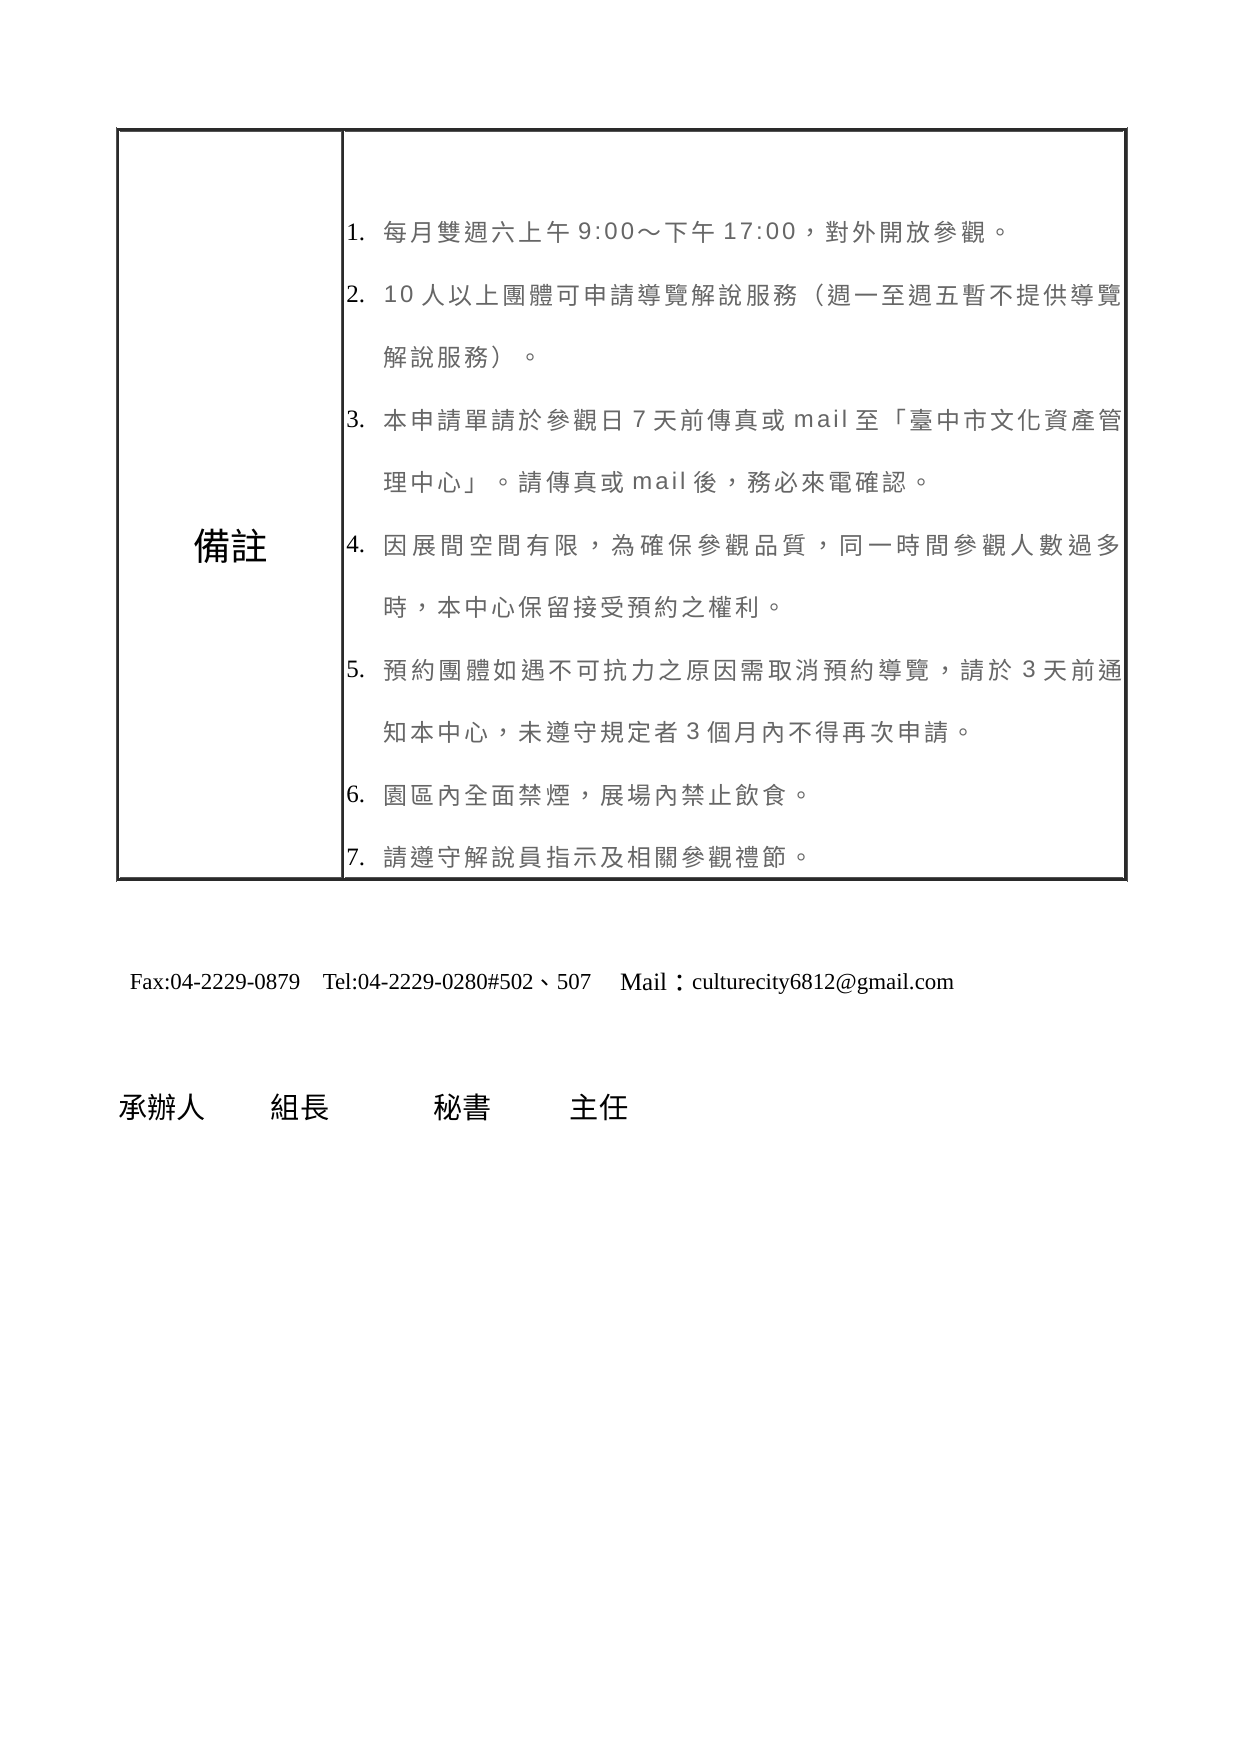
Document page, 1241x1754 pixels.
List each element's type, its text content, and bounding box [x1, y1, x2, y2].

table_cell 每月雙週六上午9:00～下午17:00，對外開放參觀。 10人以上團體可申請導覽解說服務（週一至週五暫不提供導覽解說服務）。 本申請單請於參觀日7天前傳真或mail至「臺中市文化資產管理中心」。請傳真或mail後，務必來電確認。 因展間空間有限，為確保參觀品質，同一時間參觀人數過多時，本中心保留接受預約之權利。 預約團體如遇不可抗力之原因需取消預約導覽，請於3天前通知本中心，未遵守規定者3個月內不得再次申請。 園區內全面禁煙，展場內禁止飲食。 請遵守解說員指示及相關參觀禮節。 [345, 132, 1123, 877]
text 承辦人 組長 秘書 主任 [118, 1064, 1122, 1127]
table_cell 備註 [120, 132, 341, 877]
text Fax:04-2229-0879 Tel:04-2229-0280#502、507 Mail：culturecity6812@gmail.com [118, 939, 1122, 1002]
